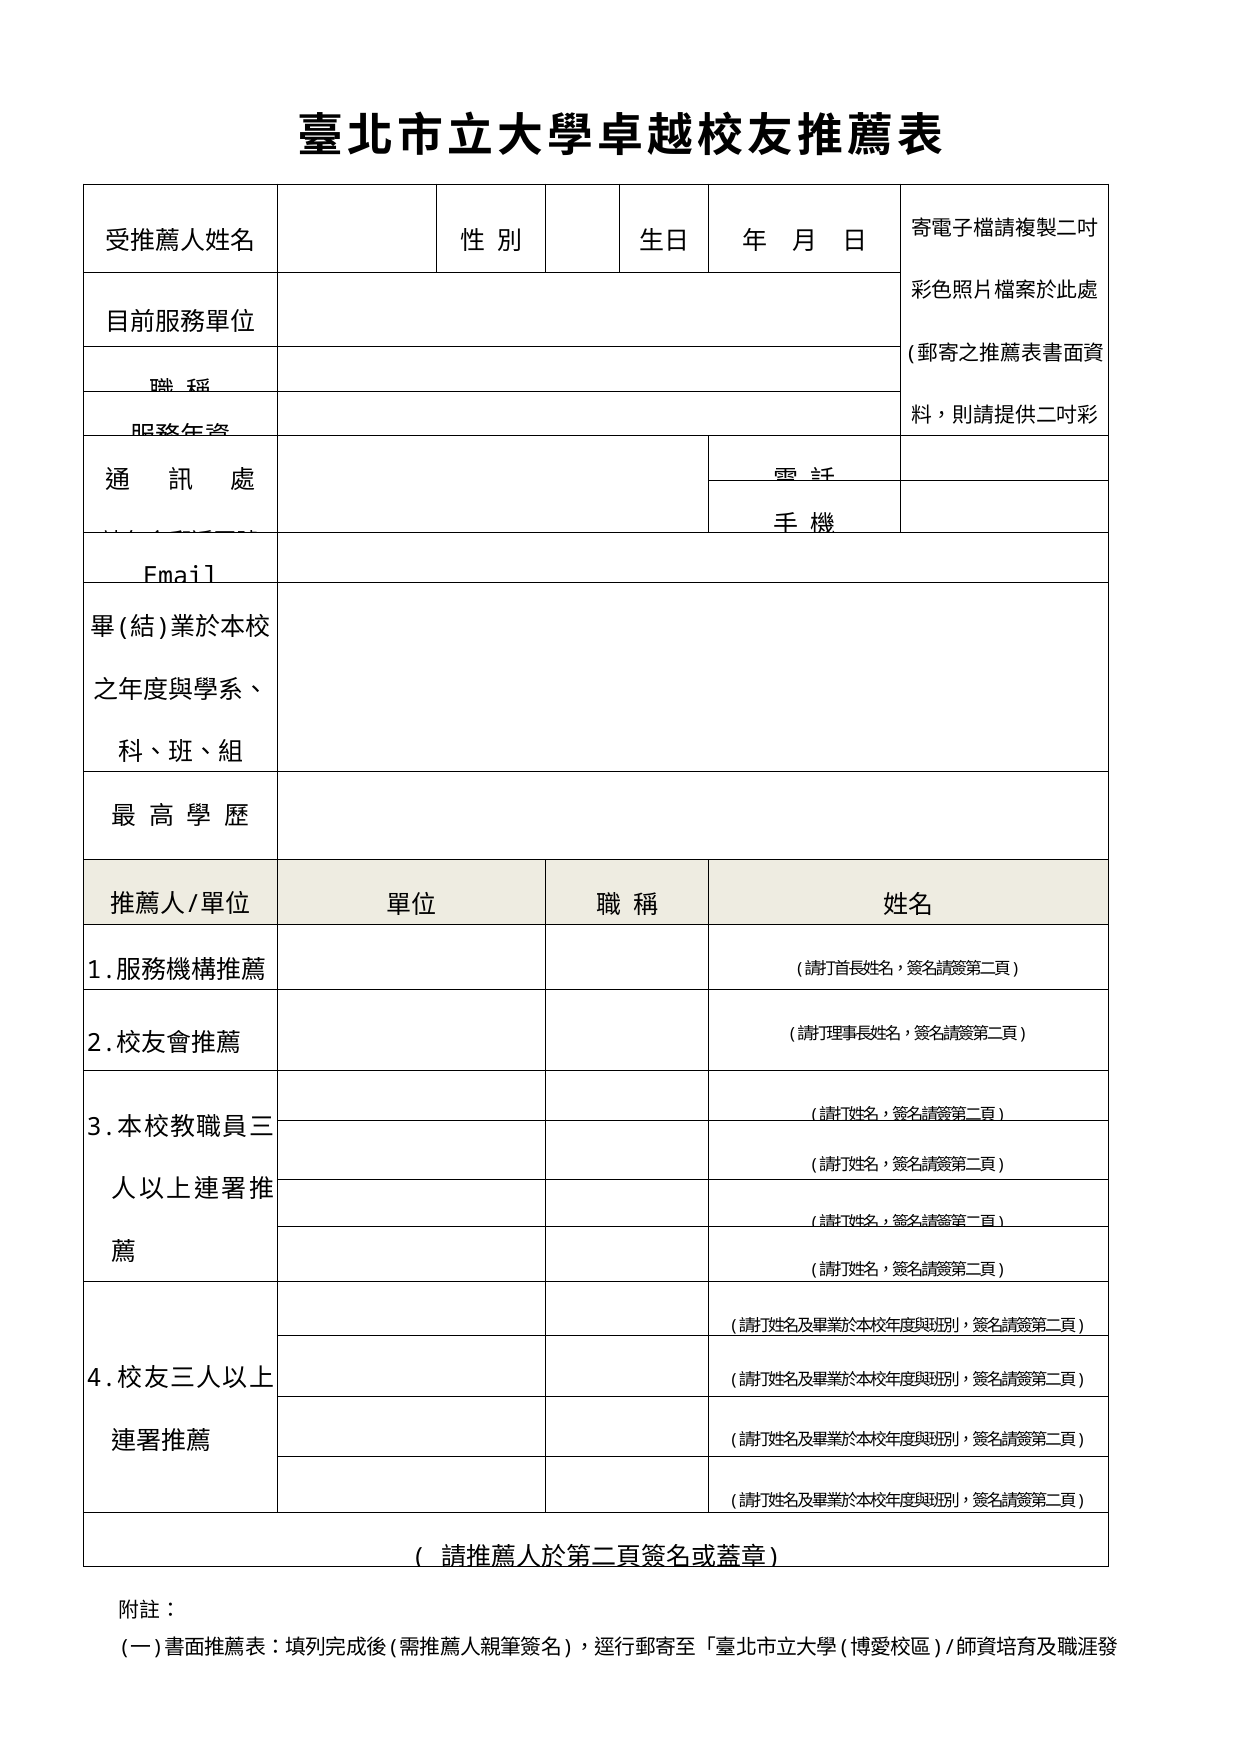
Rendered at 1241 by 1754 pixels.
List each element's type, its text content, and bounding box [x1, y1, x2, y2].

table_cell ( 請推薦人於第二頁簽名或蓋章) [84, 1513, 1108, 1566]
table_cell [546, 1282, 708, 1335]
table_cell [278, 1457, 545, 1512]
table_cell [278, 1397, 545, 1456]
table_cell (如在學校任職，請註明學校全銜) [278, 273, 900, 346]
table_cell 手 機 [709, 481, 900, 532]
table_cell [278, 1121, 545, 1179]
table_cell [546, 1397, 708, 1456]
table_cell (請打姓名，簽名請簽第二頁) [709, 1180, 1108, 1226]
table_cell [278, 347, 900, 391]
table_header 寄電子檔請複製二吋彩色照片檔案於此處 (郵寄之推薦表書面資料，則請提供二吋彩色照片兩張，於背面寫上姓名，並一張浮貼，一張以迴紋針固定於此處。) [901, 185, 1108, 435]
table_cell [278, 533, 1108, 582]
table_cell [278, 1071, 545, 1120]
table_cell [278, 1282, 545, 1335]
table_cell (請打姓名，簽名請簽第二頁) [709, 1121, 1108, 1179]
table_cell [278, 436, 708, 532]
table_cell [278, 1180, 545, 1226]
table_header 生日 [620, 185, 708, 272]
table_cell [546, 990, 708, 1070]
table_cell [546, 1336, 708, 1396]
text (一)書面推薦表：填列完成後(需推薦人親筆簽名)，逕行郵寄至「臺北市立大學(博愛校區)/師資培育及職涯發 [118, 1629, 1122, 1661]
table_cell [546, 1457, 708, 1512]
table_cell 最 高 學 歷 (學校科系) [84, 772, 277, 859]
table_cell [278, 1227, 545, 1281]
table_cell [546, 925, 708, 989]
table_cell (請打姓名及畢業於本校年度與班別，簽名請簽第二頁) [709, 1397, 1108, 1456]
text 臺北市立大學卓越校友推薦表 [118, 58, 1122, 183]
table_cell 畢(結)業於本校之年度與學系、科、班、組 [84, 583, 277, 771]
table_cell 4.校友三人以上連署推薦 [84, 1282, 277, 1512]
table_cell 服務年資 [84, 392, 277, 435]
table_cell 目前服務單位 [84, 273, 277, 346]
table_cell 電 話 [709, 436, 900, 480]
table_cell [278, 772, 1108, 859]
table_cell [278, 925, 545, 989]
table_cell (請打首長姓名，簽名請簽第二頁) [709, 925, 1108, 989]
table_cell [546, 1227, 708, 1281]
text 附註： [118, 1567, 1122, 1629]
table_cell [278, 1336, 545, 1396]
table_cell [278, 392, 900, 435]
table_cell 3.本校教職員三人以上連署推薦 [84, 1071, 277, 1281]
table_cell 職 稱 [84, 347, 277, 391]
table_cell 單位 [278, 860, 545, 924]
table_header [278, 185, 436, 272]
table_cell (請打姓名，簽名請簽第二頁) [709, 1071, 1108, 1120]
table_cell [546, 1180, 708, 1226]
table_cell Email [84, 533, 277, 582]
table_cell 姓名 [709, 860, 1108, 924]
table_cell [901, 481, 1108, 532]
table_cell 通 訊 處 (請包含郵遞區號) [84, 436, 277, 532]
table_header 性 別 [437, 185, 545, 272]
table_cell (請打姓名及畢業於本校年度與班別，簽名請簽第二頁) [709, 1457, 1108, 1512]
table_cell 推薦人/單位 (請選一種) [84, 860, 277, 924]
table_cell 1.服務機構推薦 [84, 925, 277, 989]
table_cell [901, 436, 1108, 480]
table_cell (請打姓名及畢業於本校年度與班別，簽名請簽第二頁) [709, 1282, 1108, 1335]
table_header [546, 185, 619, 272]
table_cell (請打理事長姓名，簽名請簽第二頁) [709, 990, 1108, 1070]
table_cell [546, 1071, 708, 1120]
table_cell (請打姓名及畢業於本校年度與班別，簽名請簽第二頁) [709, 1336, 1108, 1396]
table_header 年 月 日 [709, 185, 900, 272]
table_header 受推薦人姓名 [84, 185, 277, 272]
table_cell (請打姓名，簽名請簽第二頁) [709, 1227, 1108, 1281]
table_cell [278, 990, 545, 1070]
table_cell 職 稱 [546, 860, 708, 924]
table_cell 2.校友會推薦 [84, 990, 277, 1070]
table_cell [546, 1121, 708, 1179]
table_cell [278, 583, 1108, 771]
